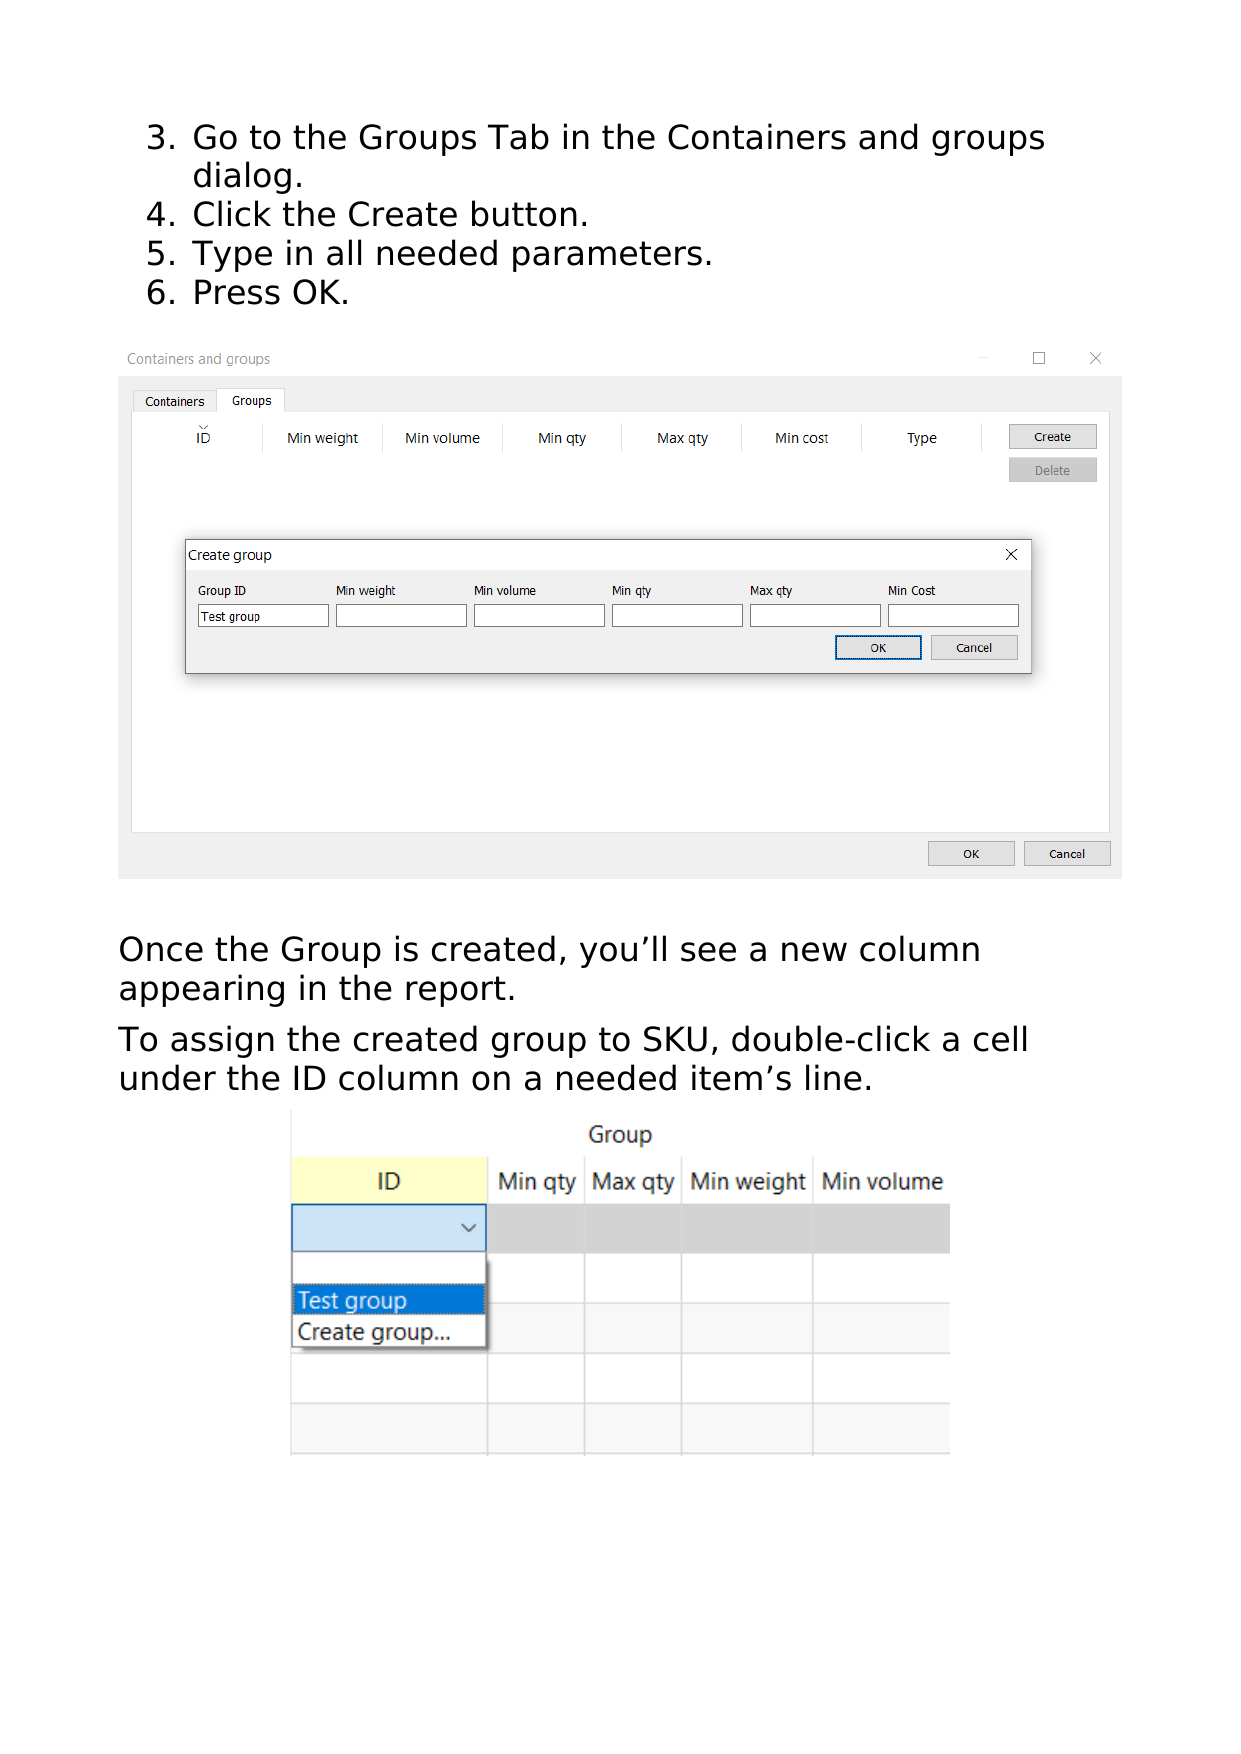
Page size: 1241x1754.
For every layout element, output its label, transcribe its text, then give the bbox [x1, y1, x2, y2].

picture [118, 341, 1123, 879]
text To assign the created group to SKU, double-click a cell under the ID column on a needed item’s line. [118, 1020, 1122, 1098]
list Go to the Groups Tab in the Containers and groups dialog. [177, 118, 1122, 196]
list Press OK. [177, 273, 1122, 312]
list Type in all needed parameters. [177, 235, 1122, 273]
text Once the Group is created, you’ll see a new column appearing in the report. [118, 930, 1122, 1008]
picture [290, 1110, 950, 1456]
list Click the Create button. [177, 196, 1122, 235]
